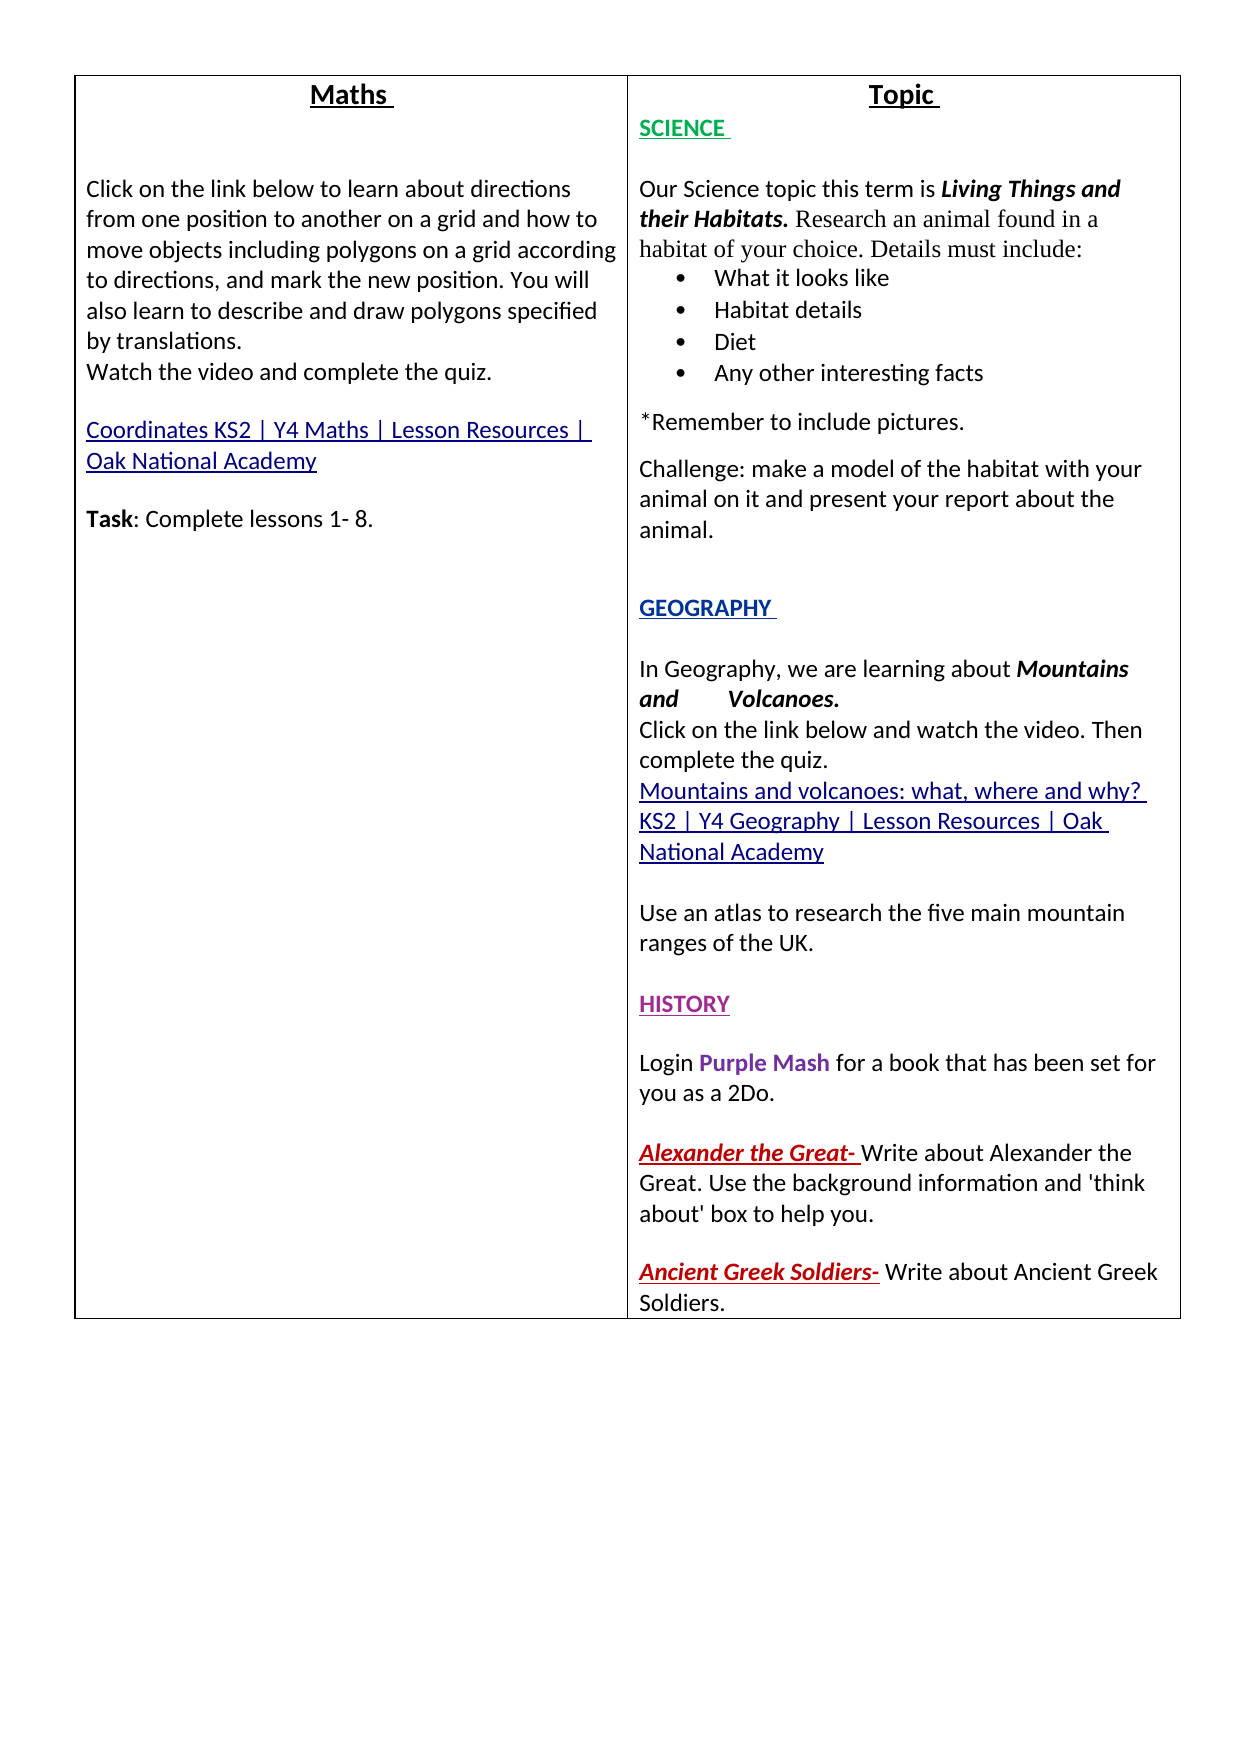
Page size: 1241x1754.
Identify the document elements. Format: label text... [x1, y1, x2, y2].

table_cell Maths Click on the link below to learn about directions from one position to another on a grid and how to move objects including polygons on a grid according to directions, and mark the new position. You will also learn to describe and draw polygons specified by translations. Watch the video and complete the quiz. Coordinates KS2 | Y4 Maths | Lesson Resources | Oak National Academy Task: Complete lessons 1- 8. [76, 76, 627, 1317]
table_cell Topic SCIENCE Our Science topic this term is Living Things and their Habitats. Research an animal found in a habitat of your choice. Details must include: What it looks like Habitat details Diet Any other interesting facts *Remember to include pictures. Challenge: make a model of the habitat with your animal on it and present your report about the animal. GEOGRAPHY In Geography, we are learning about Mountains and Volcanoes. Click on the link below and watch the video. Then complete the quiz. Mountains and volcanoes: what, where and why? KS2 | Y4 Geography | Lesson Resources | Oak National Academy Use an atlas to research the five main mountain ranges of the UK. HISTORY Login Purple Mash for a book that has been set for you as a 2Do. Alexander the Great- Write about Alexander the Great. Use the background information and 'think about' box to help you. Ancient Greek Soldiers- Write about Ancient Greek Soldiers. [628, 76, 1180, 1317]
